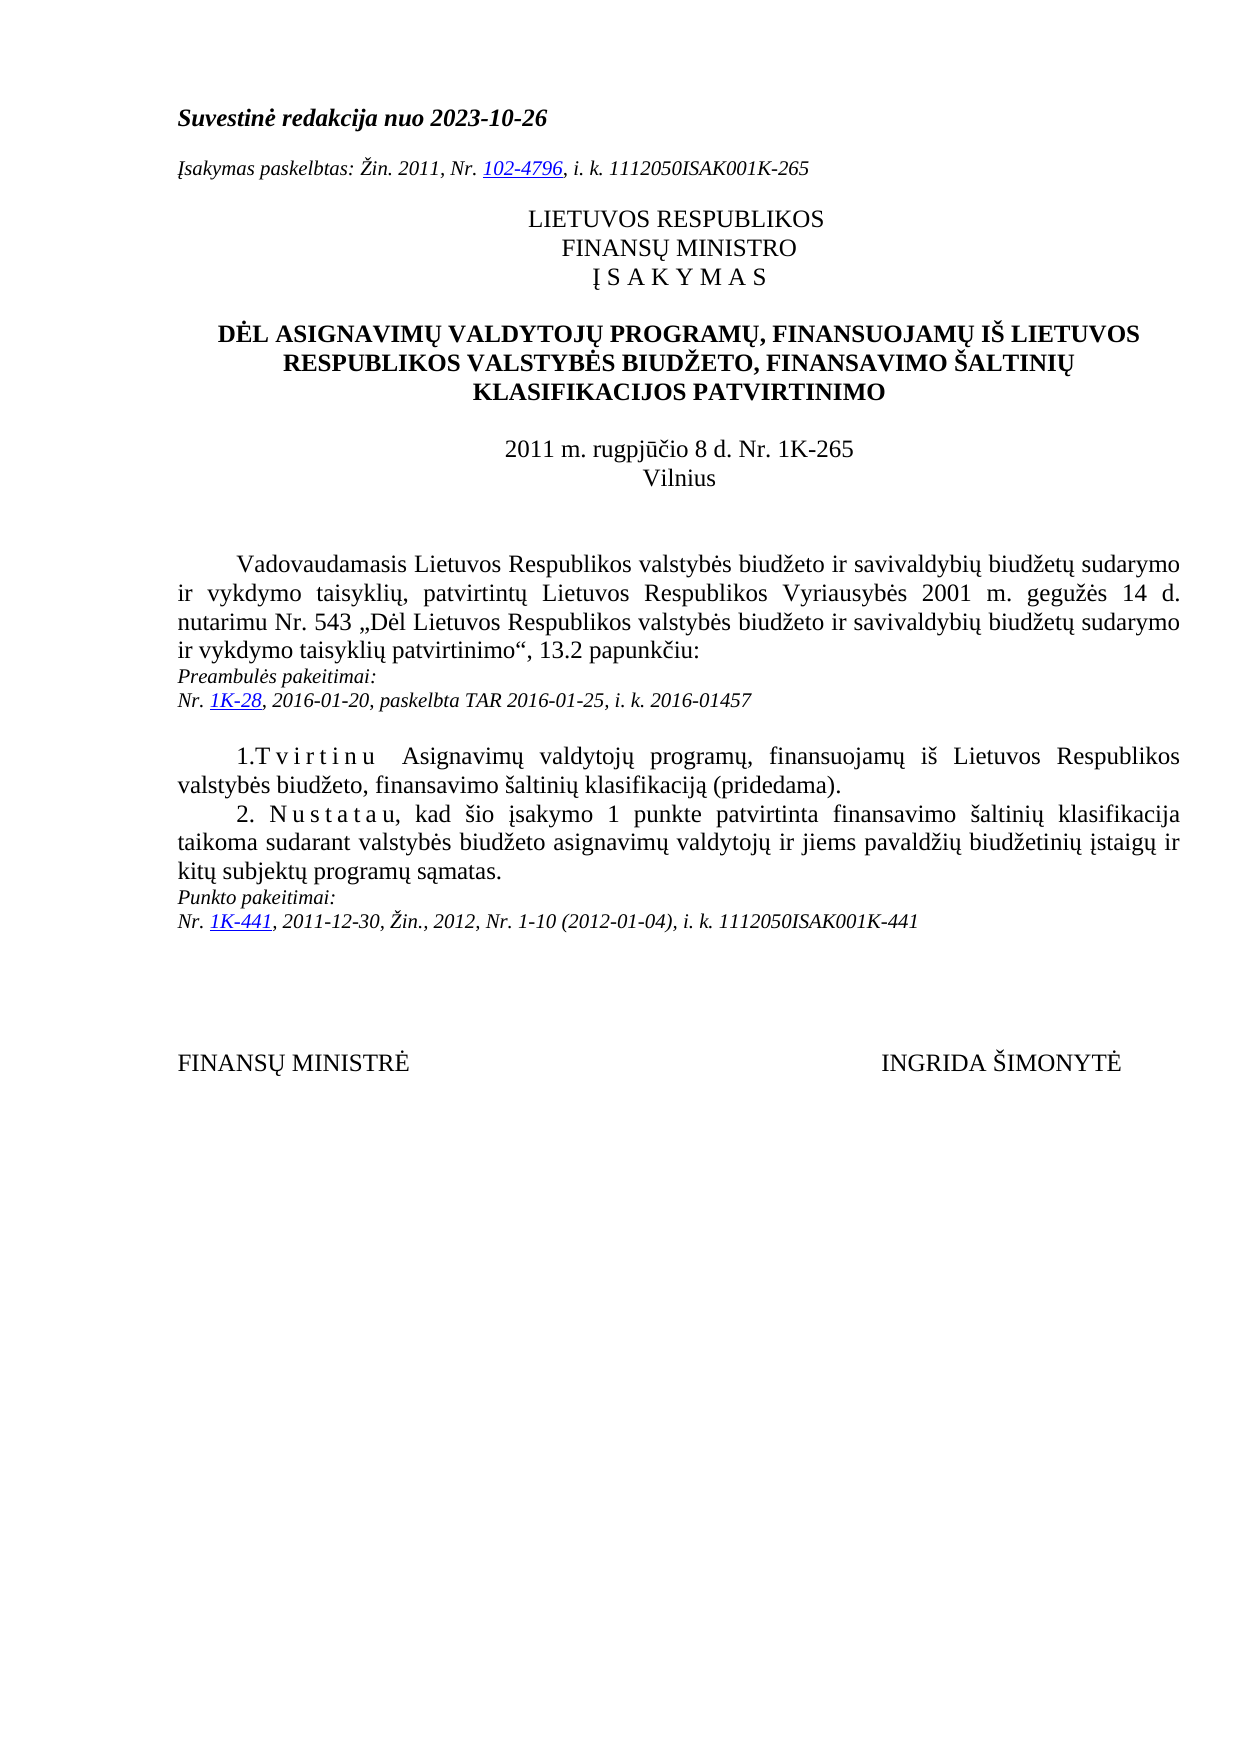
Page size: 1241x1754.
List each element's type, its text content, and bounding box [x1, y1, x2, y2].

text Nr. 1K-28, 2016-01-20, paskelbta TAR 2016-01-25, i. k. 2016-01457 [177, 688, 1181, 712]
text Punkto pakeitimai: [177, 885, 1181, 909]
text 2. Nustatau, kad šio įsakymo 1 punkte patvirtinta finansavimo šaltinių klasifikacija taikoma sudarant valstybės biudžeto asignavimų valdytojų ir jiems pavaldžių biudžetinių įstaigų ir kitų subjektų programų sąmatas. [177, 799, 1181, 885]
text Vadovaudamasis Lietuvos Respublikos valstybės biudžeto ir savivaldybių biudžetų sudarymo ir vykdymo taisyklių, patvirtintų Lietuvos Respublikos Vyriausybės 2001 m. gegužės 14 d. nutarimu Nr. 543 „Dėl Lietuvos Respublikos valstybės biudžeto ir savivaldybių biudžetų sudarymo ir vykdymo taisyklių patvirtinimo“, 13.2 papunkčiu: [177, 549, 1181, 664]
text Suvestinė redakcija nuo 2023-10-26 [177, 103, 1181, 132]
text Preambulės pakeitimai: [177, 664, 1181, 688]
text 2011 m. rugpjūčio 8 d. Nr. 1K-265 [177, 434, 1181, 463]
text Į S A K Y M A S [177, 262, 1181, 291]
text Įsakymas paskelbtas: Žin. 2011, Nr. 102-4796, i. k. 1112050ISAK001K-265 [177, 156, 1181, 180]
text DĖL ASIGNAVIMŲ VALDYTOJŲ PROGRAMŲ, FINANSUOJAMŲ IŠ LIETUVOS RESPUBLIKOS VALSTYBĖS BIUDŽETO, FINANSAVIMO ŠALTINIŲ KLASIFIKACIJOS PATVIRTINIMO [177, 319, 1181, 406]
text Vilnius [177, 463, 1181, 492]
text FINANSŲ MINISTRO [177, 233, 1181, 262]
text FINANSŲ MINISTRĖ INGRIDA ŠIMONYTĖ [177, 1048, 1181, 1077]
text LIETUVOS RESPUBLIKOS [177, 204, 1181, 233]
text Nr. 1K-441, 2011-12-30, Žin., 2012, Nr. 1-10 (2012-01-04), i. k. 1112050ISAK001K-441 [177, 909, 1181, 933]
text 1.Tvirtinu Asignavimų valdytojų programų, finansuojamų iš Lietuvos Respublikos valstybės biudžeto, finansavimo šaltinių klasifikaciją (pridedama). [177, 741, 1181, 799]
